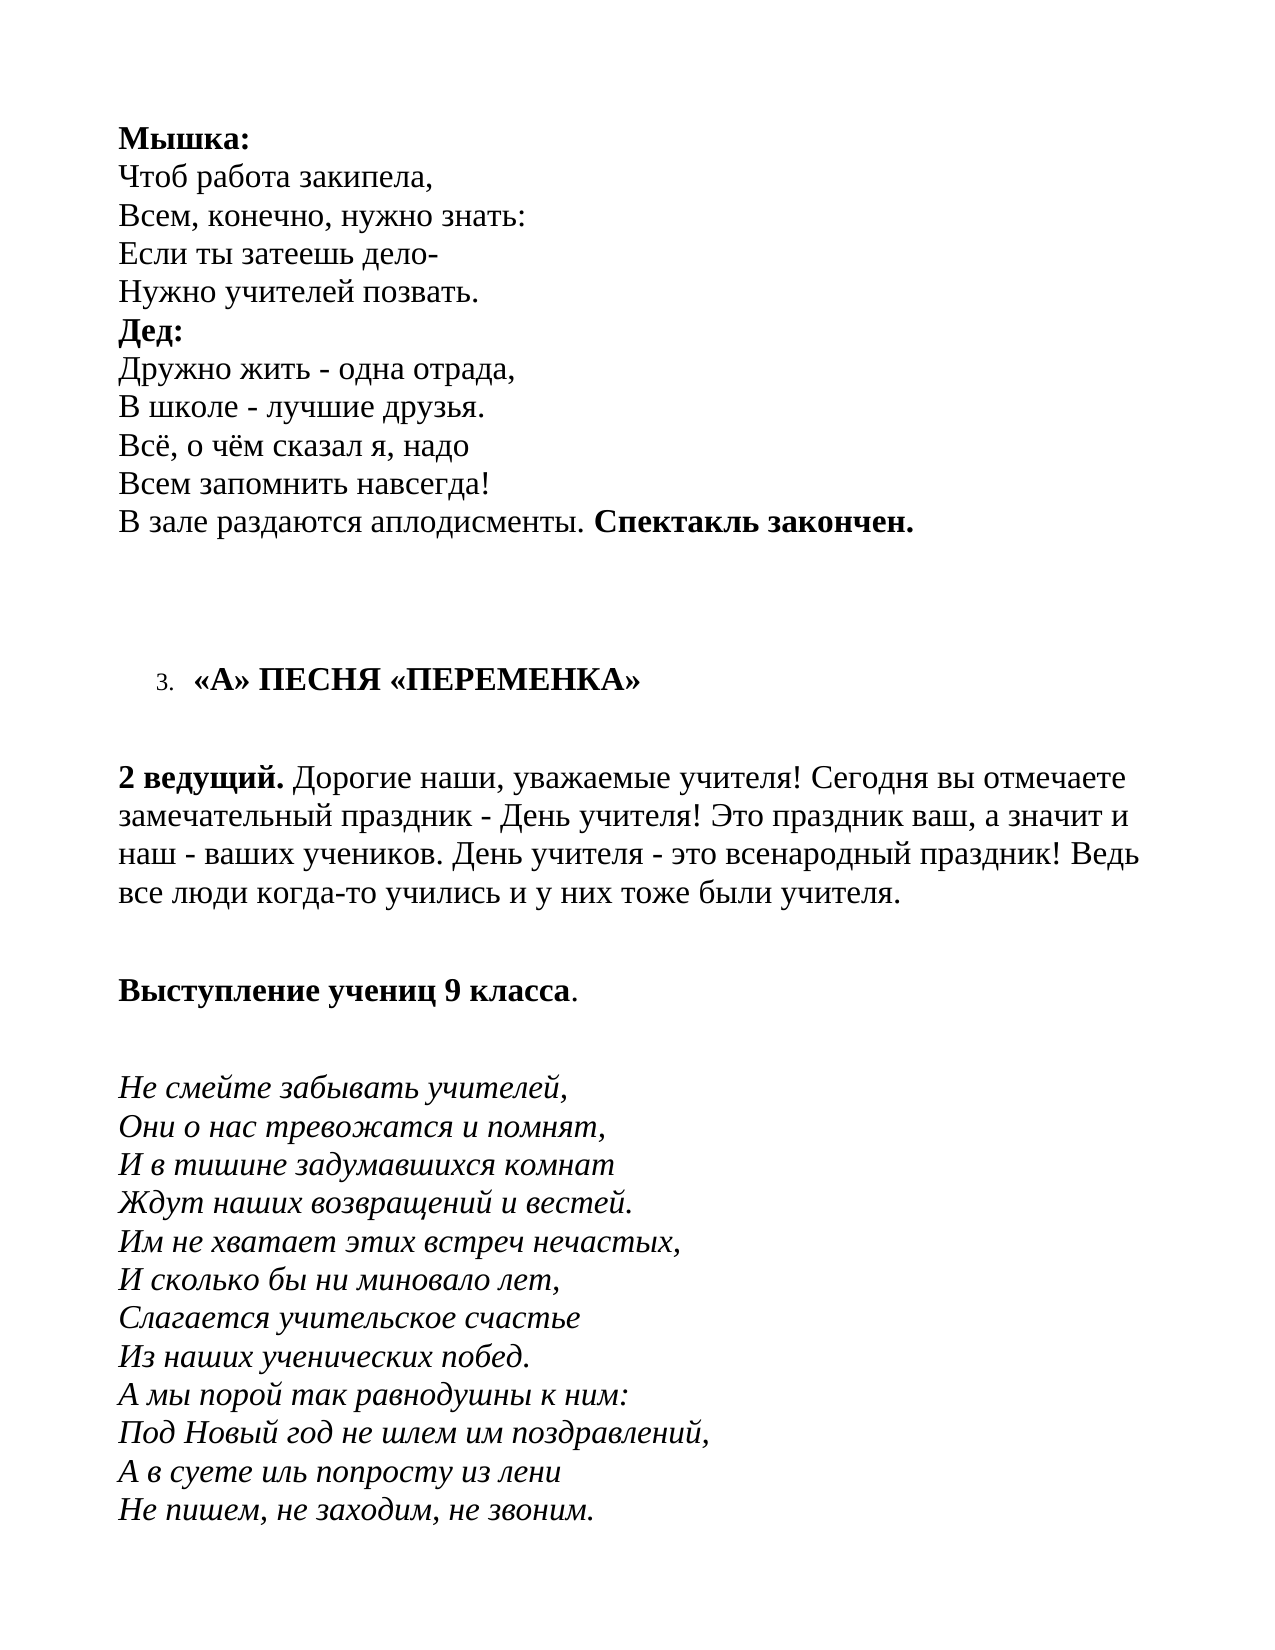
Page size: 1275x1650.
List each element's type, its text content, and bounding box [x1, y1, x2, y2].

text Мышка: [118, 118, 1157, 156]
text Выступление учениц 9 класса. [118, 970, 1157, 1008]
text 2 ведущий. Дорогие наши, уважаемые учителя! Сегодня вы отмечаете замечательный праздник - День учителя! Это праздник ваш, а значит и наш - ваших учеников. День учителя - это всенародный праздник! Ведь все люди когда-то учились и у них тоже были учителя. [118, 757, 1157, 910]
text Всё, о чём сказал я, надо [118, 425, 1157, 463]
text Не смейте забывать учителей, Они о нас тревожатся и помнят, И в тишине задумавшихся комнат Ждут наших возвращений и вестей. Им не хватает этих встреч нечастых, И сколько бы ни миновало лет, Слагается учительское счастье Из наших ученических побед. А мы порой так равнодушны к ним: Под Новый год не шлем им поздравлений, А в суете иль попросту из лени Не пишем, не заходим, не звоним. [118, 1068, 1157, 1528]
text В зале раздаются аплодисменты. Спектакль закончен. [118, 501, 1157, 540]
text В школе - лучшие друзья. [118, 386, 1157, 425]
text Чтоб работа закипела, [118, 156, 1157, 195]
text Всем, конечно, нужно знать: [118, 195, 1157, 233]
text Если ты затеешь дело- [118, 233, 1157, 271]
list «А» ПЕСНЯ «ПЕРЕМЕНКА» [156, 659, 1157, 697]
text Нужно учителей позвать. [118, 271, 1157, 310]
text Дед: [118, 310, 1157, 348]
text Всем запомнить навсегда! [118, 463, 1157, 501]
text Дружно жить - одна отрада, [118, 348, 1157, 386]
